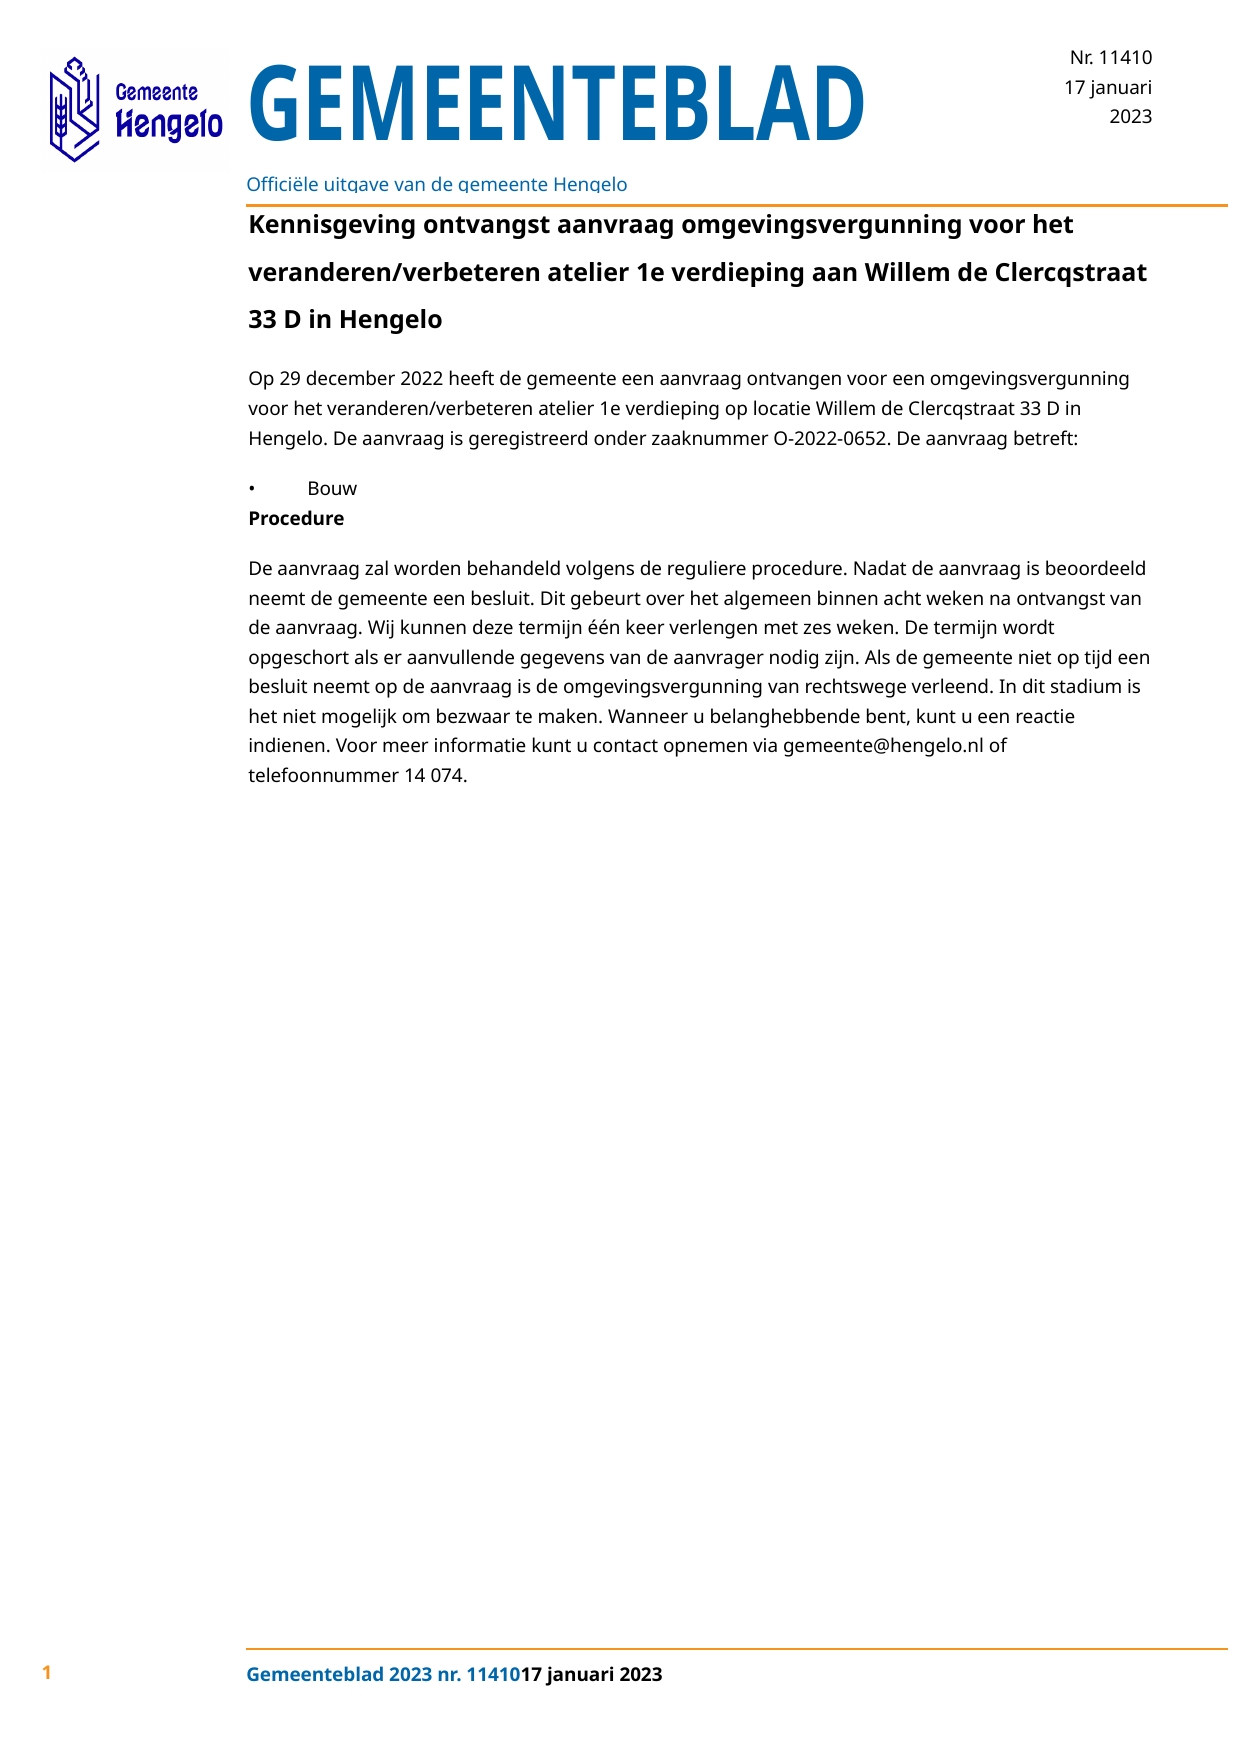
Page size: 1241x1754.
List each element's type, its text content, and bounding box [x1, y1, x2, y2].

text De aanvraag zal worden behandeld volgens de reguliere procedure. Nadat de aanvraag is beoordeeld neemt de gemeente een besluit. Dit gebeurt over het algemeen binnen acht weken na ontvangst van de aanvraag. Wij kunnen deze termijn één keer verlengen met zes weken. De termijn wordt opgeschort als er aanvullende gegevens van de aanvrager nodig zijn. Als de gemeente niet op tijd een besluit neemt op de aanvraag is de omgevingsvergunning van rechtswege verleend. In dit stadium is het niet mogelijk om bezwaar te maken. Wanneer u belanghebbende bent, kunt u een reactie indienen. Voor meer informatie kunt u contact opnemen via gemeente@hengelo.nl of telefoonnummer 14 074. [248, 555, 1152, 788]
list Bouw [248, 475, 1152, 501]
text Kennisgeving ontvangst aanvraag omgevingsvergunning voor het veranderen/verbeteren atelier 1e verdieping aan Willem de Clercqstraat 33 D in Hengelo [248, 207, 1152, 336]
text Procedure [248, 505, 1152, 530]
text Op 29 december 2022 heeft de gemeente een aanvraag ontvangen voor een omgevingsvergunning voor het veranderen/verbeteren atelier 1e verdieping op locatie Willem de Clercqstraat 33 D in Hengelo. De aanvraag is geregistreerd onder zaaknummer O-2022-0652. De aanvraag betreft: [248, 366, 1152, 450]
picture [41, 47, 231, 172]
